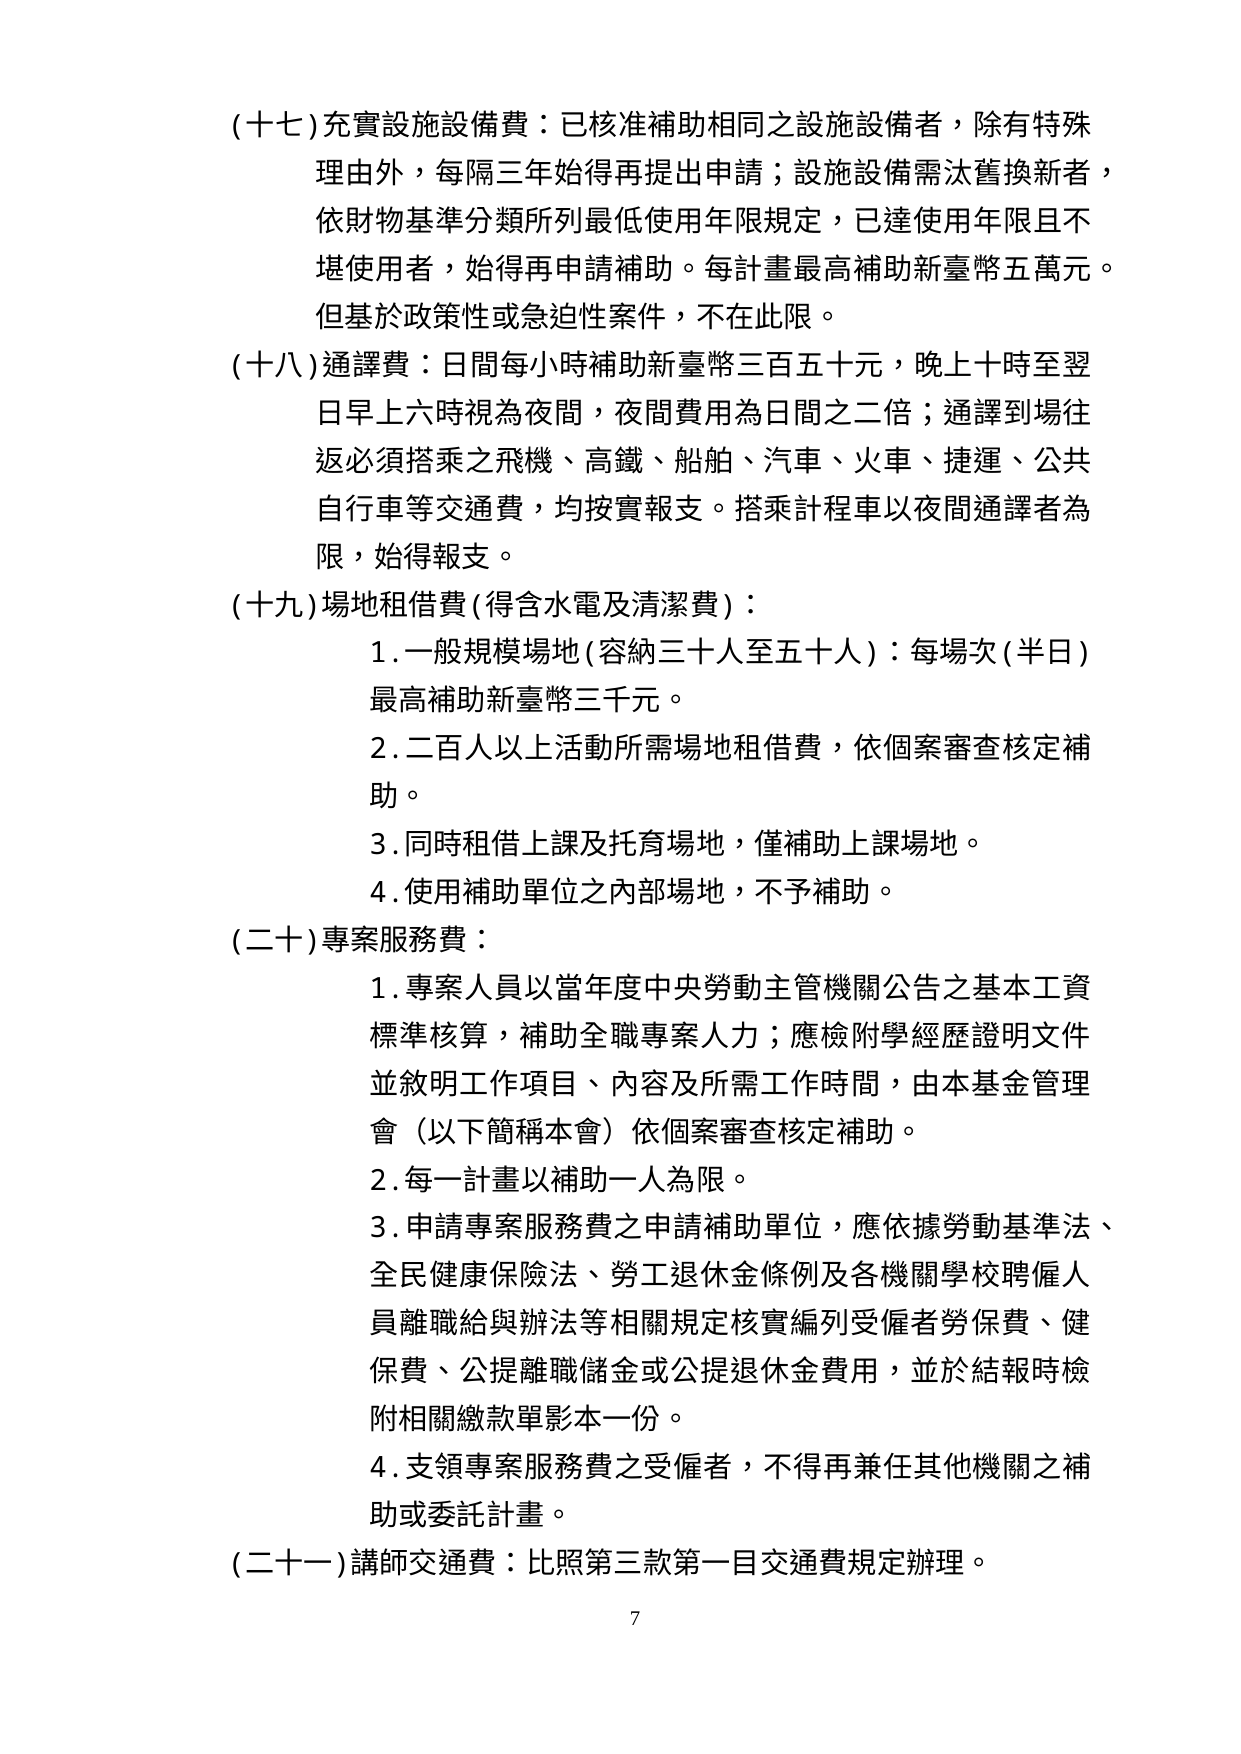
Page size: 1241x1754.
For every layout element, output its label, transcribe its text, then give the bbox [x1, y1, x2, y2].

text 1.一般規模場地(容納三十人至五十人)：每場次(半日)最高補助新臺幣三千元。 [369, 624, 1092, 720]
text 2.二百人以上活動所需場地租借費，依個案審查核定補助。 [369, 720, 1092, 816]
text 1.專案人員以當年度中央勞動主管機關公告之基本工資標準核算，補助全職專案人力；應檢附學經歷證明文件並敘明工作項目、內容及所需工作時間，由本基金管理會（以下簡稱本會）依個案審查核定補助。 [369, 960, 1092, 1152]
text 4.支領專案服務費之受僱者，不得再兼任其他機關之補助或委託計畫。 [369, 1439, 1092, 1535]
text (十九)場地租借費(得含水電及清潔費)： [227, 577, 1092, 624]
text (二十一)講師交通費：比照第三款第一目交通費規定辦理。 [227, 1535, 1092, 1583]
text 3.同時租借上課及托育場地，僅補助上課場地。 [369, 816, 1092, 864]
text (二十)專案服務費： [227, 912, 1092, 960]
text (十七)充實設施設備費：已核准補助相同之設施設備者，除有特殊理由外，每隔三年始得再提出申請；設施設備需汰舊換新者，依財物基準分類所列最低使用年限規定，已達使用年限且不堪使用者，始得再申請補助。每計畫最高補助新臺幣五萬元。但基於政策性或急迫性案件，不在此限。 [227, 97, 1092, 337]
text 3.申請專案服務費之申請補助單位，應依據勞動基準法、全民健康保險法、勞工退休金條例及各機關學校聘僱人員離職給與辦法等相關規定核實編列受僱者勞保費、健保費、公提離職儲金或公提退休金費用，並於結報時檢附相關繳款單影本一份。 [369, 1199, 1092, 1439]
text (十八)通譯費：日間每小時補助新臺幣三百五十元，晚上十時至翌日早上六時視為夜間，夜間費用為日間之二倍；通譯到場往返必須搭乘之飛機、高鐵、船舶、汽車、火車、捷運、公共自行車等交通費，均按實報支。搭乘計程車以夜間通譯者為限，始得報支。 [227, 337, 1092, 577]
text 2.每一計畫以補助一人為限。 [369, 1152, 1092, 1199]
text 4.使用補助單位之內部場地，不予補助。 [369, 864, 1092, 912]
